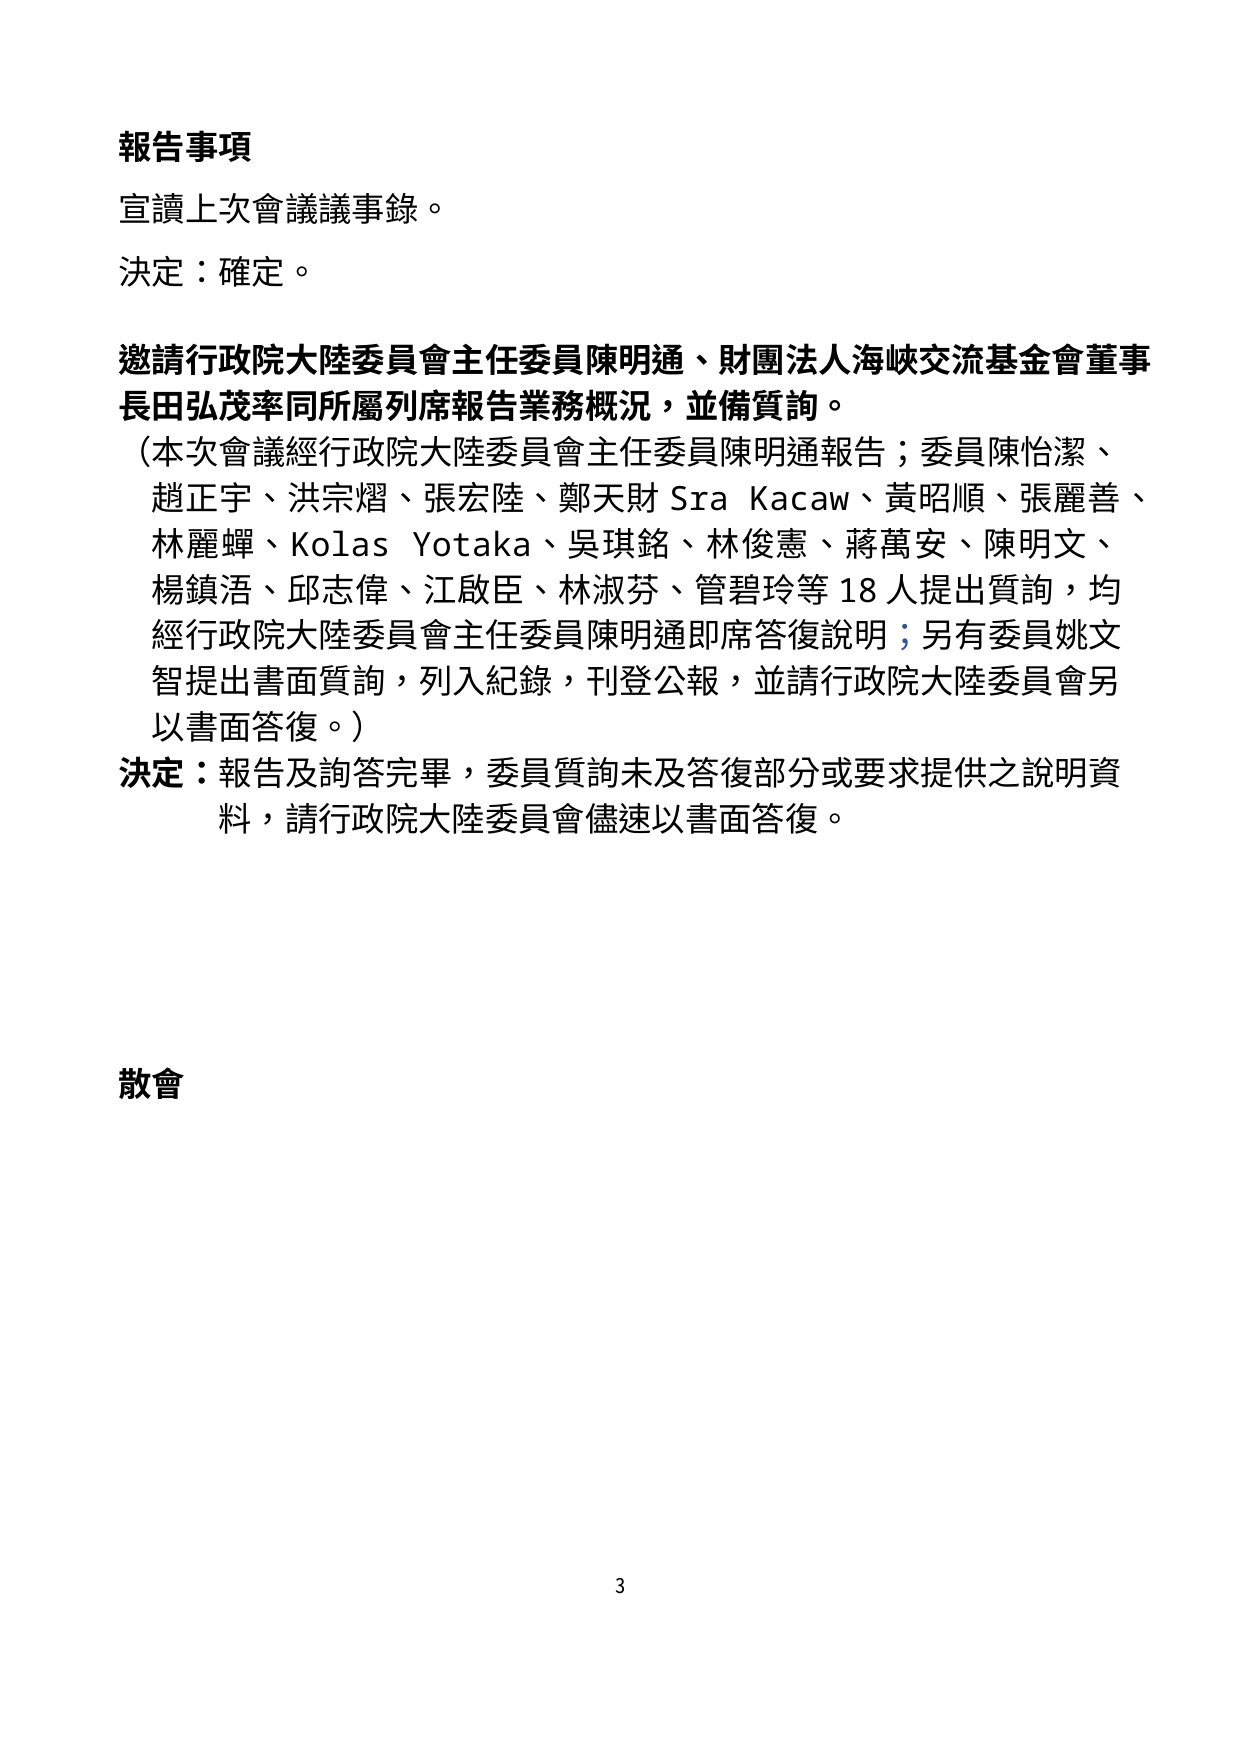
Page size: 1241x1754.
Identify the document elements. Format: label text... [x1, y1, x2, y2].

text 散會 [118, 1040, 1122, 1103]
text 決定：報告及詢答完畢，委員質詢未及答復部分或要求提供之說明資料，請行政院大陸委員會儘速以書面答復。 [118, 749, 1122, 840]
text 決定：確定。 [118, 228, 1122, 290]
text 宣讀上次會議議事錄。 [118, 165, 1122, 228]
text （本次會議經行政院大陸委員會主任委員陳明通報告；委員陳怡潔、趙正宇、洪宗熠、張宏陸、鄭天財Sra Kacaw、黃昭順、張麗善、林麗蟬、Kolas Yotaka、吳琪銘、林俊憲、蔣萬安、陳明文、楊鎮浯、邱志偉、江啟臣、林淑芬、管碧玲等18人提出質詢，均經行政院大陸委員會主任委員陳明通即席答復說明；另有委員姚文智提出書面質詢，列入紀錄，刊登公報，並請行政院大陸委員會另以書面答復。） [118, 428, 1122, 749]
text 報告事項 [118, 103, 1122, 165]
text 邀請行政院大陸委員會主任委員陳明通、財團法人海峽交流基金會董事長田弘茂率同所屬列席報告業務概況，並備質詢。 [118, 336, 1162, 428]
